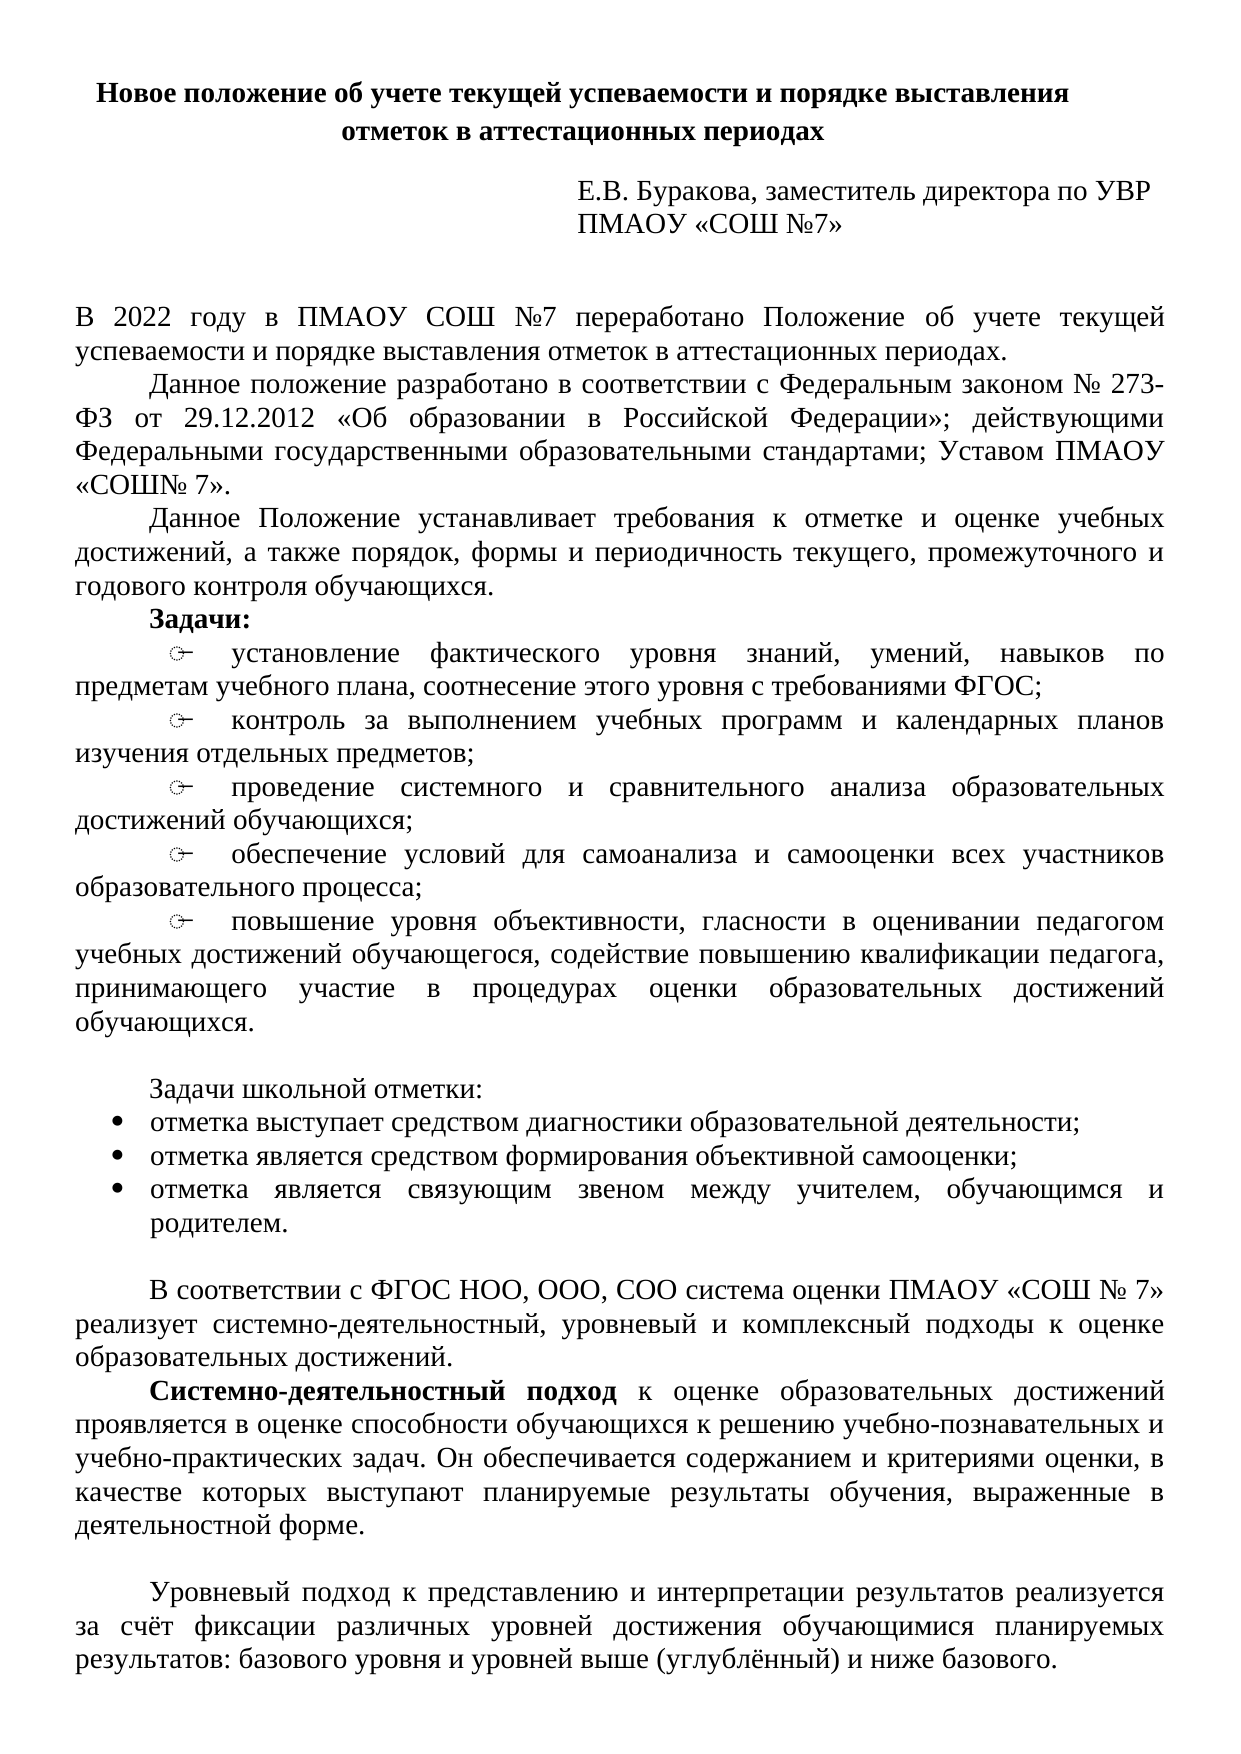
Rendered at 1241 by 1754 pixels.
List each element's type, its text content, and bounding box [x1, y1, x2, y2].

text Е.В. Буракова, заместитель директора по УВР ПМАОУ «СОШ №7» [577, 173, 1165, 240]
list установление фактического уровня знаний, умений, навыков по предметам учебного плана, соотнесение этого уровня с требованиями ФГОС; [75, 635, 1165, 702]
text В соответствии с ФГОС НОО, ООО, СОО система оценки ПМАОУ «СОШ № 7» реализует системно-деятельностный, уровневый и комплексный подходы к оценке образовательных достижений. [75, 1272, 1165, 1373]
text Данное Положение устанавливает требования к отметке и оценке учебных достижений, а также порядок, формы и периодичность текущего, промежуточного и годового контроля обучающихся. [75, 501, 1165, 601]
list отметка является средством формирования объективной самооценки; [112, 1138, 1165, 1172]
text Системно-деятельностный подход к оценке образовательных достижений проявляется в оценке способности обучающихся к решению учебно-познавательных и учебно-практических задач. Он обеспечивается содержанием и критериями оценки, в качестве которых выступают планируемые результаты обучения, выраженные в деятельностной форме. [75, 1373, 1165, 1541]
text Данное положение разработано в соответствии с Федеральным законом № 273-ФЗ от 29.12.2012 «Об образовании в Российской Федерации»; действующими Федеральными государственными образовательными стандартами; Уставом ПМАОУ «СОШ№ 7». [75, 366, 1165, 501]
text Новое положение об учете текущей успеваемости и порядке выставления отметок в аттестационных периодах [45, 75, 1120, 147]
text Уровневый подход к представлению и интерпретации результатов реализуется за счёт фиксации различных уровней достижения обучающимися планируемых результатов: базового уровня и уровней выше (углублённый) и ниже базового. [75, 1574, 1165, 1675]
list проведение системного и сравнительного анализа образовательных достижений обучающихся; [75, 769, 1165, 836]
list контроль за выполнением учебных программ и календарных планов изучения отдельных предметов; [75, 702, 1165, 769]
text Задачи: [75, 601, 1165, 635]
text Задачи школьной отметки: [75, 1071, 1165, 1104]
list обеспечение условий для самоанализа и самооценки всех участников образовательного процесса; [75, 836, 1165, 903]
text В 2022 году в ПМАОУ СОШ №7 переработано Положение об учете текущей успеваемости и порядке выставления отметок в аттестационных периодах. [75, 299, 1165, 366]
list повышение уровня объективности, гласности в оценивании педагогом учебных достижений обучающегося, содействие повышению квалификации педагога, принимающего участие в процедурах оценки образовательных достижений обучающихся. [75, 903, 1165, 1037]
list отметка выступает средством диагностики образовательной деятельности; [112, 1104, 1165, 1138]
list отметка является связующим звеном между учителем, обучающимся и родителем. [112, 1172, 1165, 1239]
